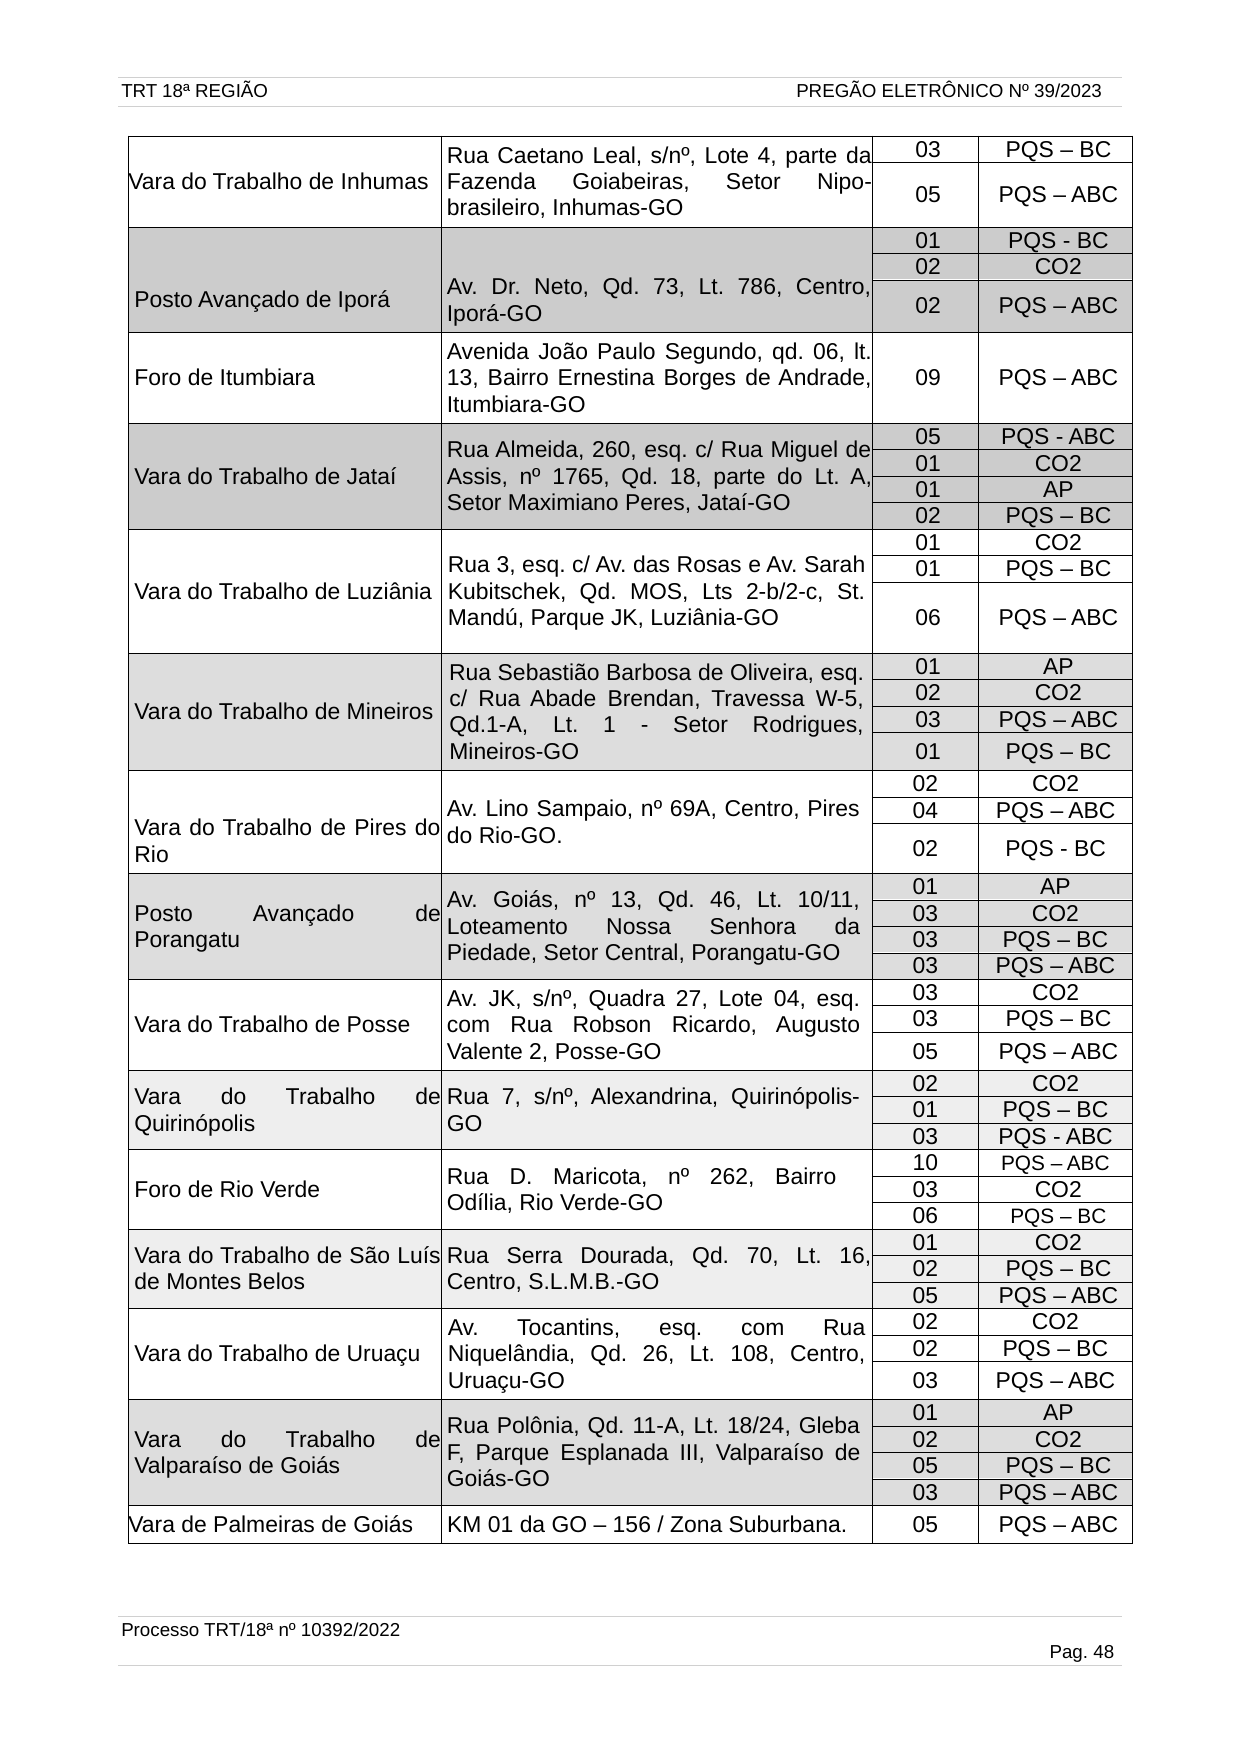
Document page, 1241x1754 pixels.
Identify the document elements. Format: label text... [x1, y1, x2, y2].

table_cell PQS – BC [979, 1203, 1132, 1229]
table_cell PQS – ABC [979, 1033, 1132, 1070]
table_cell 05 [873, 1033, 978, 1070]
table_cell PQS – BC [979, 1453, 1132, 1478]
table_cell AP [979, 654, 1132, 679]
table_cell AP [979, 477, 1132, 502]
table_cell Rua Almeida, 260, esq. c/ Rua Miguel de Assis, nº 1765, Qd. 18, parte do Lt. A, Setor Maximiano Peres, Jataí-GO [442, 424, 872, 529]
table_cell PQS - BC [979, 228, 1132, 253]
table_cell PQS – BC [979, 137, 1132, 162]
table_cell Rua 7, s/nº, Alexandrina, Quirinópolis-GO [442, 1071, 872, 1149]
table_cell Vara do Trabalho de Pires do Rio [129, 771, 441, 873]
table_cell 02 [873, 1071, 978, 1096]
table_cell 01 [873, 228, 978, 253]
table_cell Vara do Trabalho de Valparaíso de Goiás [129, 1400, 441, 1505]
table_cell 09 [873, 333, 978, 423]
table_cell 03 [873, 980, 978, 1005]
table_cell 03 [873, 927, 978, 952]
table_cell CO2 [979, 680, 1132, 706]
table_cell 05 [873, 1506, 978, 1543]
table_cell 02 [873, 824, 978, 873]
table_cell 05 [873, 1453, 978, 1478]
table_cell 03 [873, 1124, 978, 1149]
table_cell PQS – BC [979, 1256, 1132, 1282]
table_cell Foro de Rio Verde [129, 1150, 441, 1229]
table_cell PQS - ABC [979, 1124, 1132, 1149]
table_cell Vara do Trabalho de Quirinópolis [129, 1071, 441, 1149]
table_cell PQS – BC [979, 1336, 1132, 1361]
table_cell 06 [873, 1203, 978, 1229]
table_cell PQS – ABC [979, 333, 1132, 423]
table_cell Av. Goiás, nº 13, Qd. 46, Lt. 10/11, Loteamento Nossa Senhora da Piedade, Setor Central, Porangatu-GO [442, 874, 872, 979]
table_cell Avenida João Paulo Segundo, qd. 06, lt. 13, Bairro Ernestina Borges de Andrade, Itumbiara-GO [442, 333, 872, 423]
table_cell PQS – ABC [979, 163, 1132, 227]
table_cell PQS – BC [979, 503, 1132, 529]
table_cell 02 [873, 680, 978, 706]
table_cell Vara do Trabalho de Inhumas [129, 137, 441, 227]
table_cell Posto Avançado de Iporá [129, 228, 441, 332]
table_cell PQS – ABC [979, 1283, 1132, 1308]
table_cell 06 [873, 583, 978, 653]
table_cell CO2 [979, 1427, 1132, 1452]
table_cell 01 [873, 1097, 978, 1123]
table_cell CO2 [979, 1230, 1132, 1255]
table_cell 01 [873, 874, 978, 899]
table_cell PQS – ABC [979, 1506, 1132, 1543]
table_cell 03 [873, 1480, 978, 1505]
table_cell CO2 [979, 1309, 1132, 1334]
table_cell 02 [873, 1427, 978, 1452]
table_cell PQS – ABC [979, 954, 1132, 979]
table_cell 05 [873, 424, 978, 449]
table_cell PQS – ABC [979, 1480, 1132, 1505]
table_cell Vara de Palmeiras de Goiás [129, 1506, 441, 1543]
table_cell PQS – BC [979, 733, 1132, 770]
table_cell Rua Caetano Leal, s/nº, Lote 4, parte da Fazenda Goiabeiras, Setor Nipo-brasileiro, Inhumas-GO [442, 137, 872, 227]
table_cell CO2 [979, 771, 1132, 797]
table_cell 05 [873, 1283, 978, 1308]
table_cell PQS – BC [979, 556, 1132, 582]
table_cell AP [979, 1400, 1132, 1426]
table_cell CO2 [979, 1071, 1132, 1096]
table_cell Vara do Trabalho de Posse [129, 980, 441, 1070]
table_cell CO2 [979, 901, 1132, 926]
table_cell 02 [873, 771, 978, 797]
table_cell 04 [873, 798, 978, 823]
table_cell PQS – ABC [979, 281, 1132, 332]
table_cell Rua Sebastião Barbosa de Oliveira, esq. c/ Rua Abade Brendan, Travessa W-5, Qd.1-A, Lt. 1 - Setor Rodrigues, Mineiros-GO [442, 654, 872, 770]
table_cell 02 [873, 281, 978, 332]
table_cell 01 [873, 654, 978, 679]
table_cell PQS – BC [979, 1097, 1132, 1123]
table_cell Av. Tocantins, esq. com Rua Niquelândia, Qd. 26, Lt. 108, Centro, Uruaçu-GO [442, 1309, 872, 1399]
table_cell Rua 3, esq. c/ Av. das Rosas e Av. Sarah Kubitschek, Qd. MOS, Lts 2-b/2-c, St. Mandú, Parque JK, Luziânia-GO [442, 530, 872, 653]
table_cell Rua Polônia, Qd. 11-A, Lt. 18/24, Gleba F, Parque Esplanada III, Valparaíso de Goiás-GO [442, 1400, 872, 1505]
table_cell PQS - BC [979, 824, 1132, 873]
table_cell PQS - ABC [979, 424, 1132, 449]
table_cell 03 [873, 137, 978, 162]
table_cell Av. Dr. Neto, Qd. 73, Lt. 786, Centro, Iporá-GO [442, 228, 872, 332]
table_cell Vara do Trabalho de Luziânia [129, 530, 441, 653]
table_cell 03 [873, 1362, 978, 1399]
table_cell 01 [873, 556, 978, 582]
table_cell Vara do Trabalho de Uruaçu [129, 1309, 441, 1399]
table_cell KM 01 da GO – 156 / Zona Suburbana. [442, 1506, 872, 1543]
table_cell Foro de Itumbiara [129, 333, 441, 423]
table_cell 02 [873, 1256, 978, 1282]
table_cell PQS – ABC [979, 1362, 1132, 1399]
table_cell 01 [873, 477, 978, 502]
table_cell Rua Serra Dourada, Qd. 70, Lt. 16, Centro, S.L.M.B.-GO [442, 1230, 872, 1308]
table_cell Rua D. Maricota, nº 262, Bairro Odília, Rio Verde-GO [442, 1150, 872, 1229]
table_cell Vara do Trabalho de Jataí [129, 424, 441, 529]
table_cell Posto Avançado de Porangatu [129, 874, 441, 979]
table_cell 10 [873, 1150, 978, 1176]
table_cell PQS – ABC [979, 1150, 1132, 1176]
table_cell PQS – BC [979, 1006, 1132, 1032]
table_cell Vara do Trabalho de São Luís de Montes Belos [129, 1230, 441, 1308]
table_cell 01 [873, 1230, 978, 1255]
table_cell CO2 [979, 254, 1132, 279]
table_cell 02 [873, 1336, 978, 1361]
table_cell 02 [873, 503, 978, 529]
table_cell CO2 [979, 980, 1132, 1005]
table_cell 01 [873, 450, 978, 476]
table_cell Av. JK, s/nº, Quadra 27, Lote 04, esq. com Rua Robson Ricardo, Augusto Valente 2, Posse-GO [442, 980, 872, 1070]
table_cell CO2 [979, 530, 1132, 555]
table_cell Vara do Trabalho de Mineiros [129, 654, 441, 770]
table_cell CO2 [979, 450, 1132, 476]
table_cell 01 [873, 733, 978, 770]
table_cell AP [979, 874, 1132, 899]
table_cell 05 [873, 163, 978, 227]
table_cell PQS – BC [979, 927, 1132, 952]
table_cell 01 [873, 530, 978, 555]
table_cell 03 [873, 901, 978, 926]
table_cell PQS – ABC [979, 707, 1132, 732]
table_cell 02 [873, 1309, 978, 1334]
table_cell 03 [873, 1006, 978, 1032]
table_cell 03 [873, 1177, 978, 1202]
table_cell 03 [873, 954, 978, 979]
table_cell 02 [873, 254, 978, 279]
table_cell PQS – ABC [979, 798, 1132, 823]
table_cell 03 [873, 707, 978, 732]
table_cell 01 [873, 1400, 978, 1426]
table_cell PQS – ABC [979, 583, 1132, 653]
table_cell Av. Lino Sampaio, nº 69A, Centro, Pires do Rio-GO. [442, 771, 872, 873]
table_cell CO2 [979, 1177, 1132, 1202]
